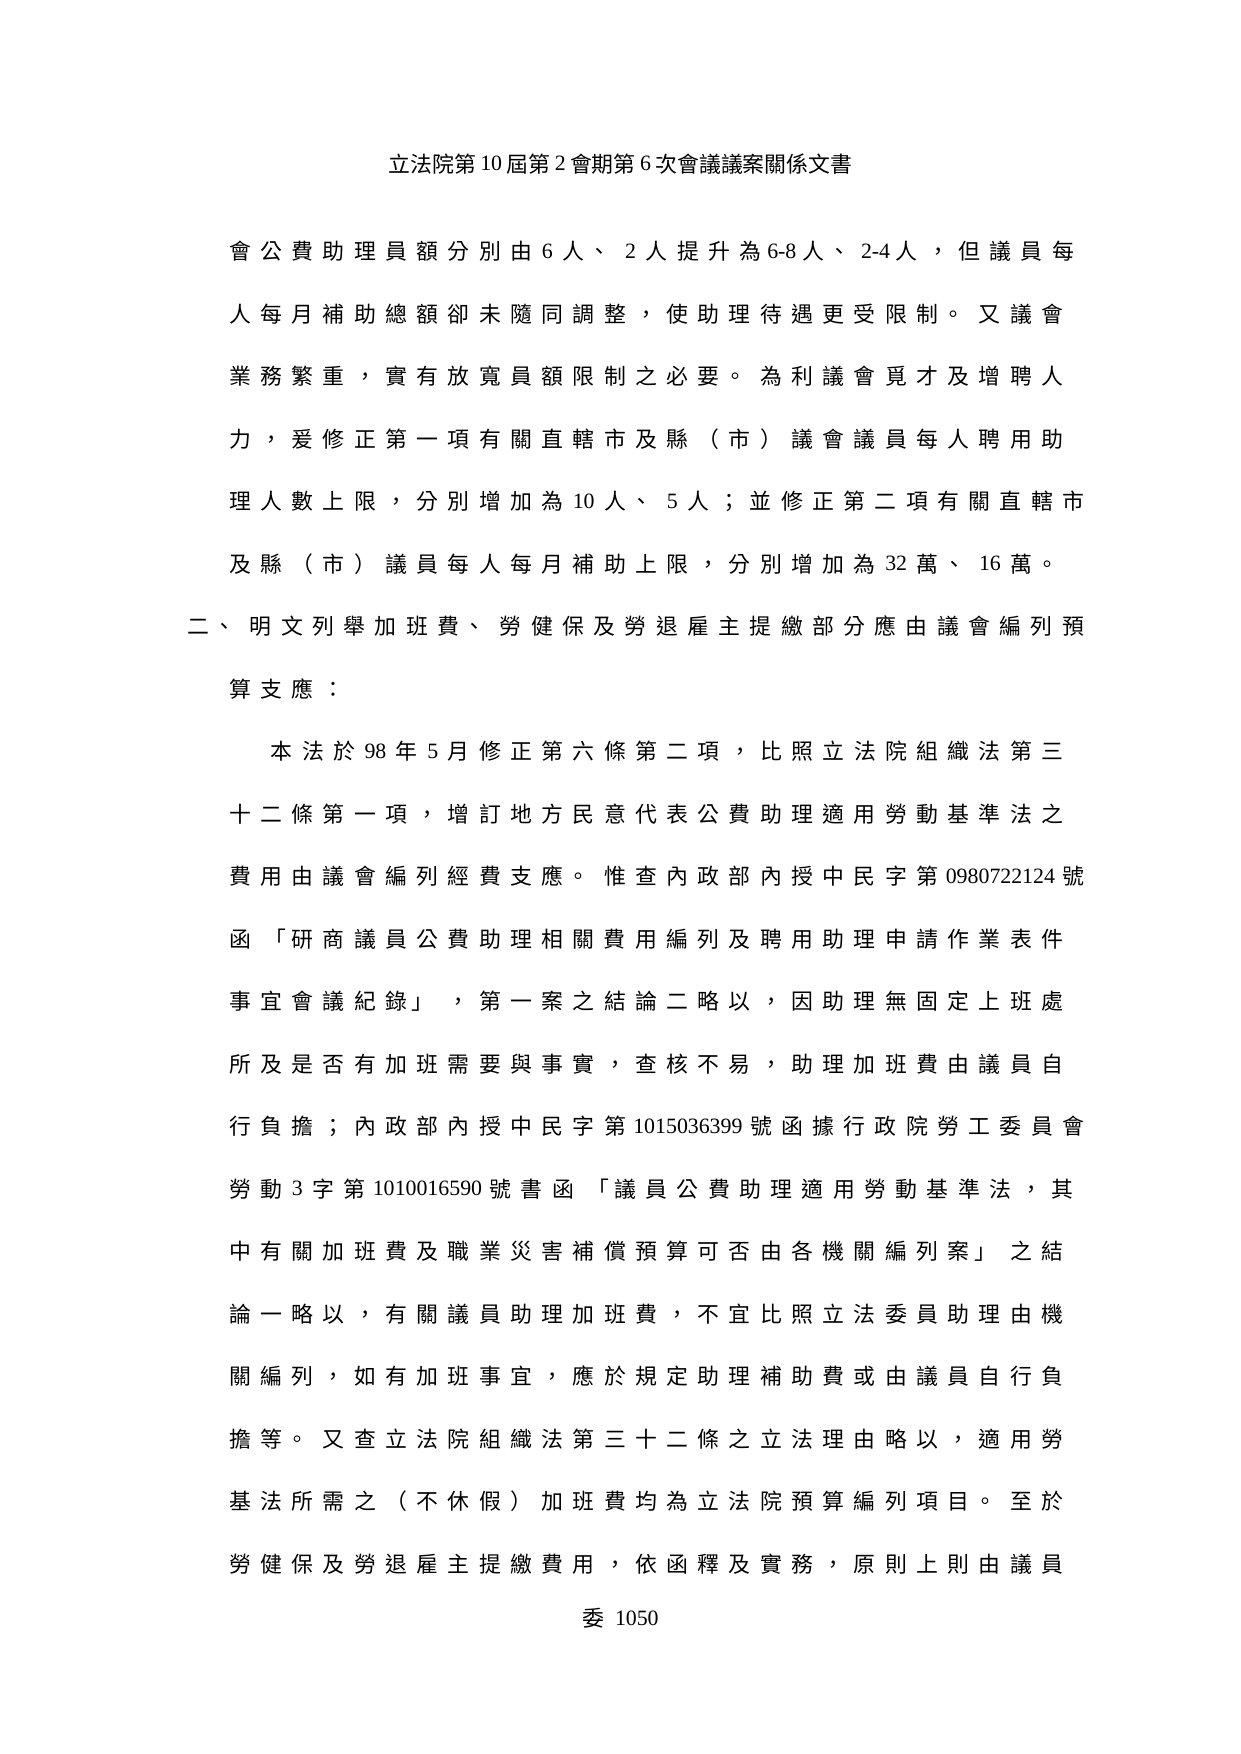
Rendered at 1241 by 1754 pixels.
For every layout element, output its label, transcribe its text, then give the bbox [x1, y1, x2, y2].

text 會公費助理員額分別由6人、2人提升為6-8人、2-4人，但議員每人每月補助總額卻未隨同調整，使助理待遇更受限制。又議會業務繁重，實有放寬員額限制之必要。為利議會覓才及增聘人力，爰修正第一項有關直轄市及縣（市）議會議員每人聘用助理人數上限，分別增加為10人、5人；並修正第二項有關直轄市及縣（市）議員每人每月補助上限，分別增加為32萬、16萬。 [217, 219, 1089, 594]
text 本法於98年5月修正第六條第二項，比照立法院組織法第三十二條第一項，增訂地方民意代表公費助理適用勞動基準法之費用由議會編列經費支應。惟查內政部內授中民字第0980722124號函「研商議員公費助理相關費用編列及聘用助理申請作業表件事宜會議紀錄」，第一案之結論二略以，因助理無固定上班處所及是否有加班需要與事實，查核不易，助理加班費由議員自行負擔；內政部內授中民字第1015036399號函據行政院勞工委員會勞動3字第1010016590號書函「議員公費助理適用勞動基準法，其中有關加班費及職業災害補償預算可否由各機關編列案」之結論一略以，有關議員助理加班費，不宜比照立法委員助理由機關編列，如有加班事宜，應於規定助理補助費或由議員自行負擔等。又查立法院組織法第三十二條之立法理由略以，適用勞基法所需之（不休假）加班費均為立法院預算編列項目。至於勞健保及勞退雇主提繳費用，依函釋及實務，原則上則由議員 [217, 719, 1089, 1594]
text 二、明文列舉加班費、勞健保及勞退雇主提繳部分應由議會編列預算支應： [173, 594, 1089, 719]
